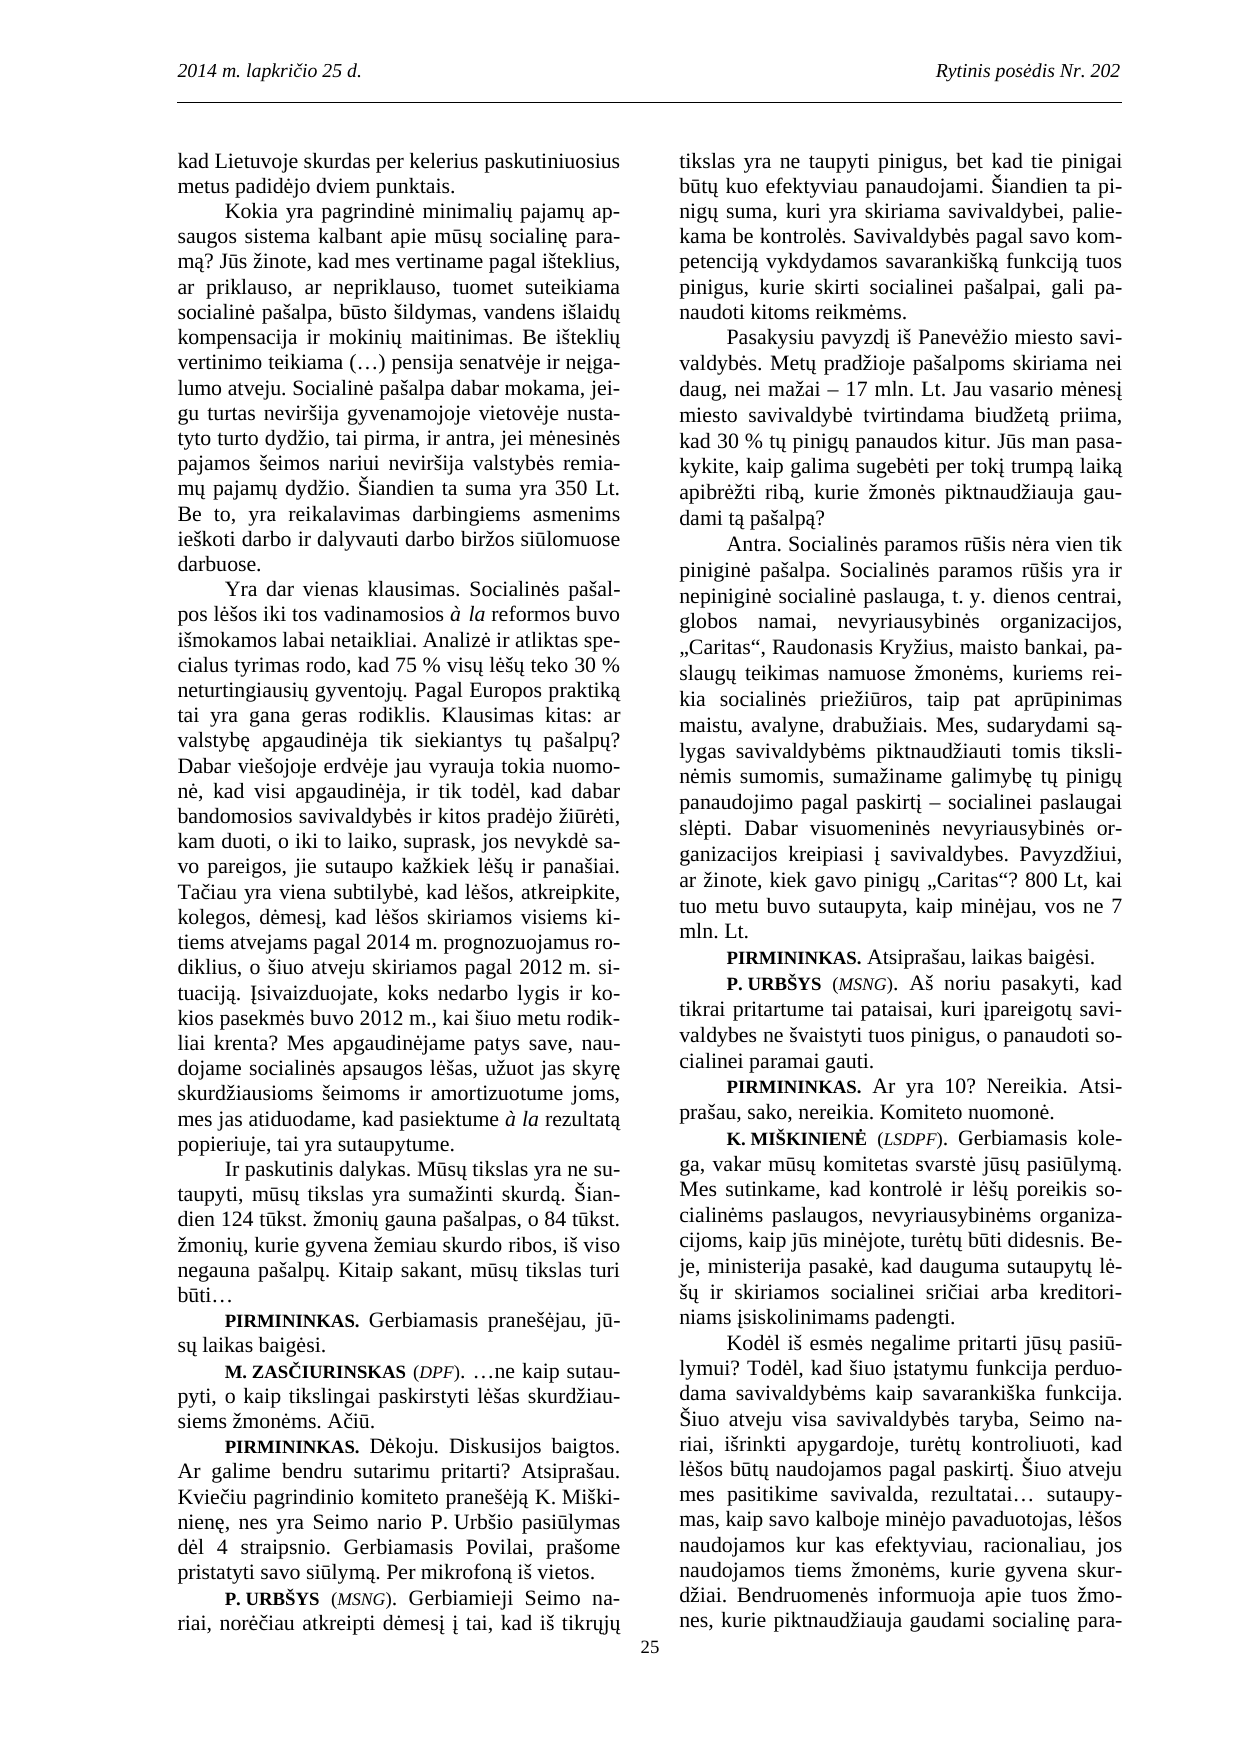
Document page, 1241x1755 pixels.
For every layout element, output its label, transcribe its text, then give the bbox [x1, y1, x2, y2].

text Yra dar vie­nas klau­si­mas. So­cia­li­nės pa­šal­pos lė­šos iki tos va­di­na­mo­sios à la re­for­mos bu­vo iš­mo­ka­mos la­bai ne­taik­liai. Ana­li­zė ir at­lik­tas spe­cia­lus ty­ri­mas ro­do, kad 75 % vi­sų lė­šų te­ko 30 % ne­tur­tin­giau­sių gy­ven­to­jų. Pa­gal Eu­ro­pos prak­ti­ką tai yra ga­na ge­ras ro­dik­lis. Klau­si­mas ki­tas: ar vals­ty­bę ap­gau­di­nė­ja tik sie­kian­tys tų pa­šal­pų? Da­bar vie­šo­jo­je erd­vė­je jau vy­rau­ja to­kia nuo­mo­nė, kad vi­si ap­gau­di­nė­ja, ir tik to­dėl, kad da­bar ban­do­mo­sios sa­vi­val­dy­bės ir ki­tos pra­dė­jo žiū­rė­ti, kam duo­ti, o iki to lai­ko, su­prask, jos ne­vyk­dė sa­vo pa­rei­gos, jie su­tau­po kaž­kiek lė­šų ir pa­na­šiai. Ta­čiau yra vie­na sub­ti­ly­bė, kad lė­šos, at­kreip­ki­te, ko­le­gos, dė­me­sį, kad lė­šos ski­ria­mos vi­siems ki­tiems at­ve­jams pa­gal 2014 m. prog­no­zuo­ja­mus ro­dik­lius, o šiuo at­ve­ju ski­ria­mos pa­gal 2012 m. si­tu­a­ci­ją. Įsi­vaiz­duo­ja­te, koks ne­dar­bo ly­gis ir ko­kios pa­sek­mės bu­vo 2012 m., kai šiuo me­tu ro­dik­liai kren­ta? Mes ap­gau­di­nė­ja­me pa­tys sa­ve, nau­do­ja­me so­cia­li­nės ap­sau­gos lė­šas, užuot jas sky­rę skur­džiau­sioms šei­moms ir amor­ti­zuo­tu­me joms, mes jas ati­duo­da­me, kad pa­siek­tu­me à la re­zul­ta­tą po­pie­riu­je, tai yra su­tau­py­tu­me. [177, 576, 620, 1156]
text PIRMININKAS. Dė­ko­ju. Dis­ku­si­jos baig­tos. Ar ga­li­me ben­dru su­ta­ri­mu pri­tar­ti? At­si­pra­šau. Kvie­čiu pa­grin­di­nio ko­mi­te­to pra­ne­šė­ją K. Miš­ki­nie­nę, nes yra Sei­mo na­rio P. Urb­šio pa­siū­ly­mas dėl 4 straips­nio. Ger­bia­ma­sis Po­vi­lai, pra­šo­me pri­sta­ty­ti sa­vo siū­ly­mą. Per mik­ro­fo­ną iš vie­tos. [177, 1433, 620, 1584]
text PIRMININKAS. At­si­pra­šau, lai­kas bai­gė­si. [679, 944, 1122, 970]
text Ir pas­ku­ti­nis da­ly­kas. Mū­sų tiks­las yra ne su­tau­py­ti, mū­sų tiks­las yra su­ma­žin­ti skur­dą. Šian­dien 124 tūkst. žmo­nių gau­na pa­šal­pas, o 84 tūkst. žmo­nių, ku­rie gy­ve­na že­miau skur­do ri­bos, iš vi­so ne­gau­na pa­šal­pų. Ki­taip sa­kant, mū­sų tiks­las tu­ri bū­ti… [177, 1156, 620, 1307]
text PIRMININKAS. Ger­bia­ma­sis pra­ne­šė­jau, jū­sų lai­kas bai­gė­si. [177, 1307, 620, 1358]
text K. MIŠKINIENĖ (LSDPF). Ger­bia­ma­sis ko­le­ga, va­kar mū­sų ko­mi­te­tas svars­tė jū­sų pa­siū­ly­mą. Mes su­tin­ka­me, kad kon­tro­lė ir lė­šų po­rei­kis so­cia­li­nėms pa­slau­gos, ne­vy­riau­sy­bi­nėms or­ga­ni­za­ci­joms, kaip jūs mi­nė­jo­te, tu­rė­tų bū­ti di­des­nis. Be­je, mi­nis­te­ri­ja pa­sa­kė, kad dau­gu­ma su­tau­py­tų lė­šų ir ski­ria­mos so­cia­li­nei sri­čiai ar­ba kre­di­to­ri­niams įsi­sko­li­ni­mams pa­deng­ti. [679, 1125, 1122, 1330]
text P. URBŠYS (MSNG). Ger­bia­mie­ji Sei­mo na­riai, no­rė­čiau at­kreip­ti dė­me­sį į tai, kad iš tik­rų­jų [177, 1584, 620, 1635]
text Pa­sa­ky­siu pa­vyz­dį iš Pa­ne­vė­žio mies­to sa­vi­val­dy­bės. Me­tų pra­džio­je pa­šal­poms ski­ria­ma nei daug, nei ma­žai – 17 mln. Lt. Jau va­sa­rio mė­ne­sį mies­to sa­vi­val­dy­bė tvir­tin­da­ma biu­dže­tą pri­ima, kad 30 % tų pi­ni­gų pa­nau­dos ki­tur. Jūs man pa­sa­ky­ki­te, kaip ga­li­ma su­ge­bė­ti per to­kį trum­pą lai­ką api­brėž­ti ri­bą, ku­rie žmo­nės pik­tnau­džiau­ja gau­da­mi tą pa­šal­pą? [679, 324, 1122, 531]
text P. URBŠYS (MSNG). Aš no­riu pa­sa­ky­ti, kad tik­rai pri­tar­tu­me tai pa­tai­sai, ku­ri įpa­rei­go­tų sa­vi­val­dy­bes ne švais­ty­ti tuos pi­ni­gus, o pa­nau­do­ti so­cia­li­nei pa­ra­mai gau­ti. [679, 970, 1122, 1073]
text Ko­dėl iš es­mės ne­ga­li­me pri­tar­ti jū­sų pa­siū­ly­mui? To­dėl, kad šiuo įsta­ty­mu funk­ci­ja per­duo­da­ma sa­vi­val­dy­bėms kaip sa­va­ran­kiš­ka funk­ci­ja. Šiuo at­ve­ju vi­sa sa­vi­val­dy­bės ta­ry­ba, Sei­mo na­riai, iš­rink­ti apy­gar­do­je, tu­rė­tų kon­tro­liuo­ti, kad lė­šos bū­tų nau­do­ja­mos pa­gal pa­skir­tį. Šiuo at­ve­ju mes pa­si­ti­ki­me sa­vi­val­da, re­zul­ta­tai… su­tau­py­mas, kaip sa­vo kal­bo­je mi­nė­jo pa­va­duo­to­jas, lė­šos nau­do­ja­mos kur kas efek­ty­viau, ra­cio­na­liau, jos nau­do­ja­mos tiems žmo­nėms, ku­rie gy­ve­na skur­džiai. Ben­druo­me­nės in­for­muo­ja apie tuos žmo­nes, ku­rie pik­tnau­džiau­ja gau­da­mi so­cia­li­nę pa­ra­ [679, 1330, 1122, 1632]
text tiks­las yra ne tau­py­ti pi­ni­gus, bet kad tie pi­ni­gai bū­tų kuo efek­ty­viau pa­nau­do­ja­mi. Šian­dien ta pi­ni­gų su­ma, ku­ri yra ski­ria­ma sa­vi­val­dy­bei, pa­lie­ka­ma be kon­tro­lės. Sa­vi­val­dy­bės pa­gal sa­vo kom­pe­ten­ci­ją vyk­dy­da­mos sa­va­ran­kiš­ką funk­ci­ją tuos pi­ni­gus, ku­rie skir­ti so­cia­li­nei pa­šal­pai, ga­li pa­nau­do­ti ki­toms reik­mėms. [679, 148, 1122, 324]
text An­tra. So­cia­li­nės pa­ra­mos rū­šis nė­ra vien tik pi­ni­gi­nė pa­šal­pa. So­cia­li­nės pa­ra­mos rū­šis yra ir ne­pi­ni­gi­nė so­cia­li­nė pa­slau­ga, t. y. die­nos cen­trai, glo­bos na­mai, ne­vy­riau­sy­bi­nės or­ga­ni­za­ci­jos, „Ca­ri­tas“, Rau­do­na­sis Kry­žius, mais­to ban­kai, pa­slau­gų tei­ki­mas na­muo­se žmo­nėms, ku­riems rei­kia so­cia­li­nės prie­žiū­ros, taip pat ap­rū­pi­ni­mas mais­tu, ava­ly­ne, dra­bu­žiais. Mes, su­da­ry­da­mi są­ly­gas sa­vi­val­dy­bėms pik­tnau­džiau­ti to­mis tiks­li­nė­mis su­mo­mis, su­ma­ži­na­me ga­li­my­bę tų pi­ni­gų pa­nau­do­ji­mo pa­gal pa­skir­tį – so­cia­li­nei pa­slau­gai slėp­ti. Da­bar vi­suo­me­ni­nės ne­vy­riau­sy­bi­nės or­gani­za­ci­jos krei­pia­si į sa­vi­val­dy­bes. Pa­vyz­džiui, ar ži­no­te, kiek ga­vo pi­ni­gų „Ca­ri­tas“? 800 Lt, kai tuo me­tu bu­vo su­tau­py­ta, kaip mi­nė­jau, vos ne 7 mln. Lt. [679, 531, 1122, 944]
text M. ZASČIURINSKAS (DPF). …ne kaip su­tau­py­ti, o kaip tiks­lin­gai pa­skirs­ty­ti lė­šas skur­džiau­siems žmo­nėms. Ačiū. [177, 1358, 620, 1433]
text PIRMININKAS. Ar yra 10? Ne­rei­kia. At­si­pra­šau, sa­ko, ne­rei­kia. Ko­mi­te­to nuo­mo­nė. [679, 1073, 1122, 1125]
text kad Lie­tu­vo­je skur­das per ke­le­rius pas­ku­ti­niuo­sius me­tus pa­di­dė­jo dviem punk­tais. [177, 148, 620, 198]
text Ko­kia yra pa­grin­di­nė mi­ni­ma­lių pa­ja­mų ap­sau­gos sis­te­ma kal­bant apie mū­sų so­cia­li­nę pa­ra­mą? Jūs ži­no­te, kad mes ver­ti­na­me pa­gal iš­tek­lius, ar pri­klau­so, ar ne­pri­klau­so, tuo­met su­tei­kia­ma so­cia­li­nė pa­šal­pa, būs­to šil­dy­mas, van­dens iš­lai­dų kom­pen­sa­ci­ja ir mo­ki­nių mai­ti­ni­mas. Be iš­tek­lių ver­ti­ni­mo tei­kia­ma (…) pen­si­ja se­nat­vė­je ir ne­įga­lu­mo at­ve­ju. So­cia­li­nė pa­šal­pa da­bar mo­ka­ma, jei­gu tur­tas ne­vir­ši­ja gy­ve­na­mo­jo­je vie­to­vė­je nu­sta­ty­to tur­to dy­džio, tai pir­ma, ir an­tra, jei mė­ne­si­nės pa­ja­mos šei­mos na­riui ne­vir­ši­ja vals­ty­bės re­mia­mų pa­ja­mų dy­džio. Šian­dien ta su­ma yra 350 Lt. Be to, yra rei­ka­la­vi­mas dar­bin­giems as­me­nims ieš­ko­ti dar­bo ir da­ly­vau­ti dar­bo bir­žos siū­lo­muo­se dar­buo­se. [177, 198, 620, 576]
